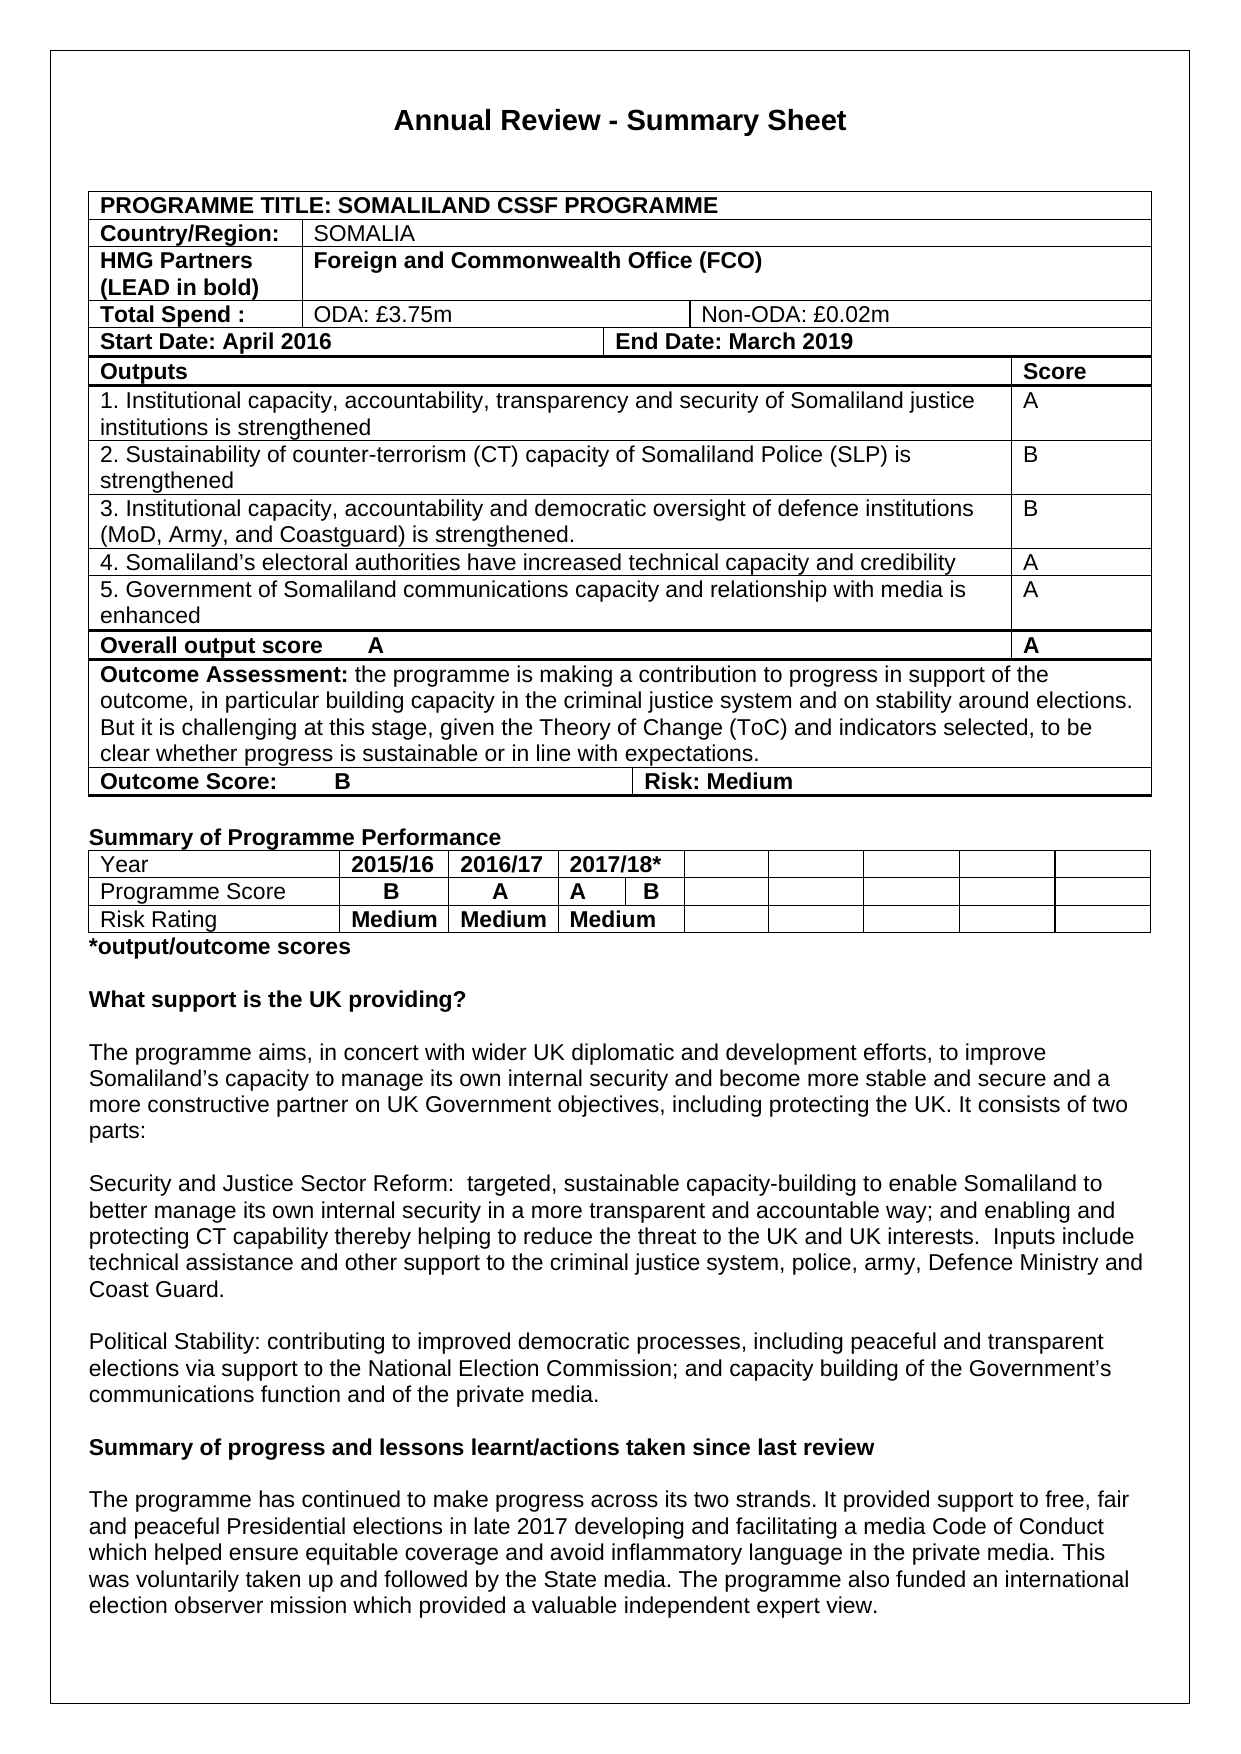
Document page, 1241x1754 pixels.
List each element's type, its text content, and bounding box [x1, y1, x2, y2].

table_cell Risk: Medium [633, 768, 1151, 794]
table_cell Outcome Assessment: the programme is making a contribution to progress in support of the outcome, in particular building capacity in the criminal justice system and on stability around elections. But it is challenging at this stage, given the Theory of Change (ToC) and indicators selected, to be clear whether progress is sustainable or in line with expectations. [89, 661, 1151, 767]
text The programme has continued to make progress across its two strands. It provided support to free, fair and peaceful Presidential elections in late 2017 developing and facilitating a media Code of Conduct which helped ensure equitable coverage and avoid inflammatory language in the private media. This was voluntarily taken up and followed by the State media. The programme also funded an international election observer mission which provided a valuable independent expert view. [89, 1486, 1152, 1618]
table_cell ODA: £3.75m [303, 301, 689, 327]
table_cell Programme Score [89, 878, 339, 904]
table_cell Outputs [89, 358, 1011, 384]
table_cell [864, 878, 959, 904]
table_cell A [449, 878, 558, 904]
table_cell [1056, 878, 1150, 904]
table_cell Medium [449, 906, 558, 932]
table_cell A [1012, 632, 1151, 658]
table_cell Risk Rating [89, 906, 339, 932]
table_cell 3. Institutional capacity, accountability and democratic oversight of defence institutions (MoD, Army, and Coastguard) is strengthened. [89, 495, 1011, 547]
table_cell HMG Partners (LEAD in bold) [89, 247, 302, 300]
table_cell Country/Region: [89, 220, 302, 246]
table_cell B [1012, 495, 1151, 547]
table_header 2015/16 [340, 851, 448, 877]
table_cell [769, 878, 863, 904]
table_header Year [89, 851, 339, 877]
text Security and Justice Sector Reform: targeted, sustainable capacity-building to enable Somaliland to better manage its own internal security in a more transparent and accountable way; and enabling and protecting CT capability thereby helping to reduce the threat to the UK and UK interests. Inputs include technical assistance and other support to the criminal justice system, police, army, Defence Ministry and Coast Guard. [89, 1170, 1152, 1302]
table_header PROGRAMME TITLE: SOMALILAND CSSF PROGRAMME [89, 192, 1151, 219]
table_cell [685, 906, 768, 932]
table_header [1056, 851, 1150, 877]
text Summary of progress and lessons learnt/actions taken since last review [89, 1434, 1152, 1460]
table_cell A [1012, 576, 1151, 628]
table_header 2016/17 [449, 851, 558, 877]
table_cell A [559, 878, 625, 904]
text *output/outcome scores [89, 933, 1152, 959]
table_cell 1. Institutional capacity, accountability, transparency and security of Somaliland justice institutions is strengthened [89, 387, 1011, 440]
table_cell Medium [340, 906, 448, 932]
table_header 2017/18* [559, 851, 684, 877]
table_cell Start Date: April 2016 [89, 328, 603, 354]
table_cell B [626, 878, 684, 904]
table_cell 5. Government of Somaliland communications capacity and relationship with media is enhanced [89, 576, 1011, 628]
table_cell B [340, 878, 448, 904]
table_cell [1056, 906, 1150, 932]
text The programme aims, in concert with wider UK diplomatic and development efforts, to improve Somaliland’s capacity to manage its own internal security and become more stable and secure and a more constructive partner on UK Government objectives, including protecting the UK. It consists of two parts: [89, 1038, 1152, 1144]
table_cell Score [1012, 358, 1151, 384]
table_header [960, 851, 1054, 877]
text Annual Review - Summary Sheet [89, 103, 1152, 136]
table_cell Non-ODA: £0.02m [691, 301, 1151, 327]
table_cell [685, 878, 768, 904]
table_cell End Date: March 2019 [604, 328, 1151, 354]
table_cell Foreign and Commonwealth Office (FCO) [303, 247, 1151, 300]
table_cell A [1012, 549, 1151, 575]
table_cell Overall output score A [89, 632, 1011, 658]
table_cell B [1012, 441, 1151, 494]
text Political Stability: contributing to improved democratic processes, including peaceful and transparent elections via support to the National Election Commission; and capacity building of the Government’s communications function and of the private media. [89, 1328, 1152, 1407]
table_header [769, 851, 863, 877]
table_cell Outcome Score: B [89, 768, 632, 794]
table_header [864, 851, 959, 877]
text Summary of Programme Performance [89, 823, 1152, 850]
table_cell SOMALIA [303, 220, 1151, 246]
table_cell [960, 878, 1054, 904]
text What support is the UK providing? [89, 986, 1152, 1012]
table_cell [864, 906, 959, 932]
table_cell Medium [559, 906, 684, 932]
table_cell 2. Sustainability of counter-terrorism (CT) capacity of Somaliland Police (SLP) is strengthened [89, 441, 1011, 494]
table_cell [769, 906, 863, 932]
table_cell [960, 906, 1054, 932]
table_cell A [1012, 387, 1151, 440]
table_header [685, 851, 768, 877]
table_cell 4. Somaliland’s electoral authorities have increased technical capacity and credibility [89, 549, 1011, 575]
table_cell Total Spend : [89, 301, 302, 327]
